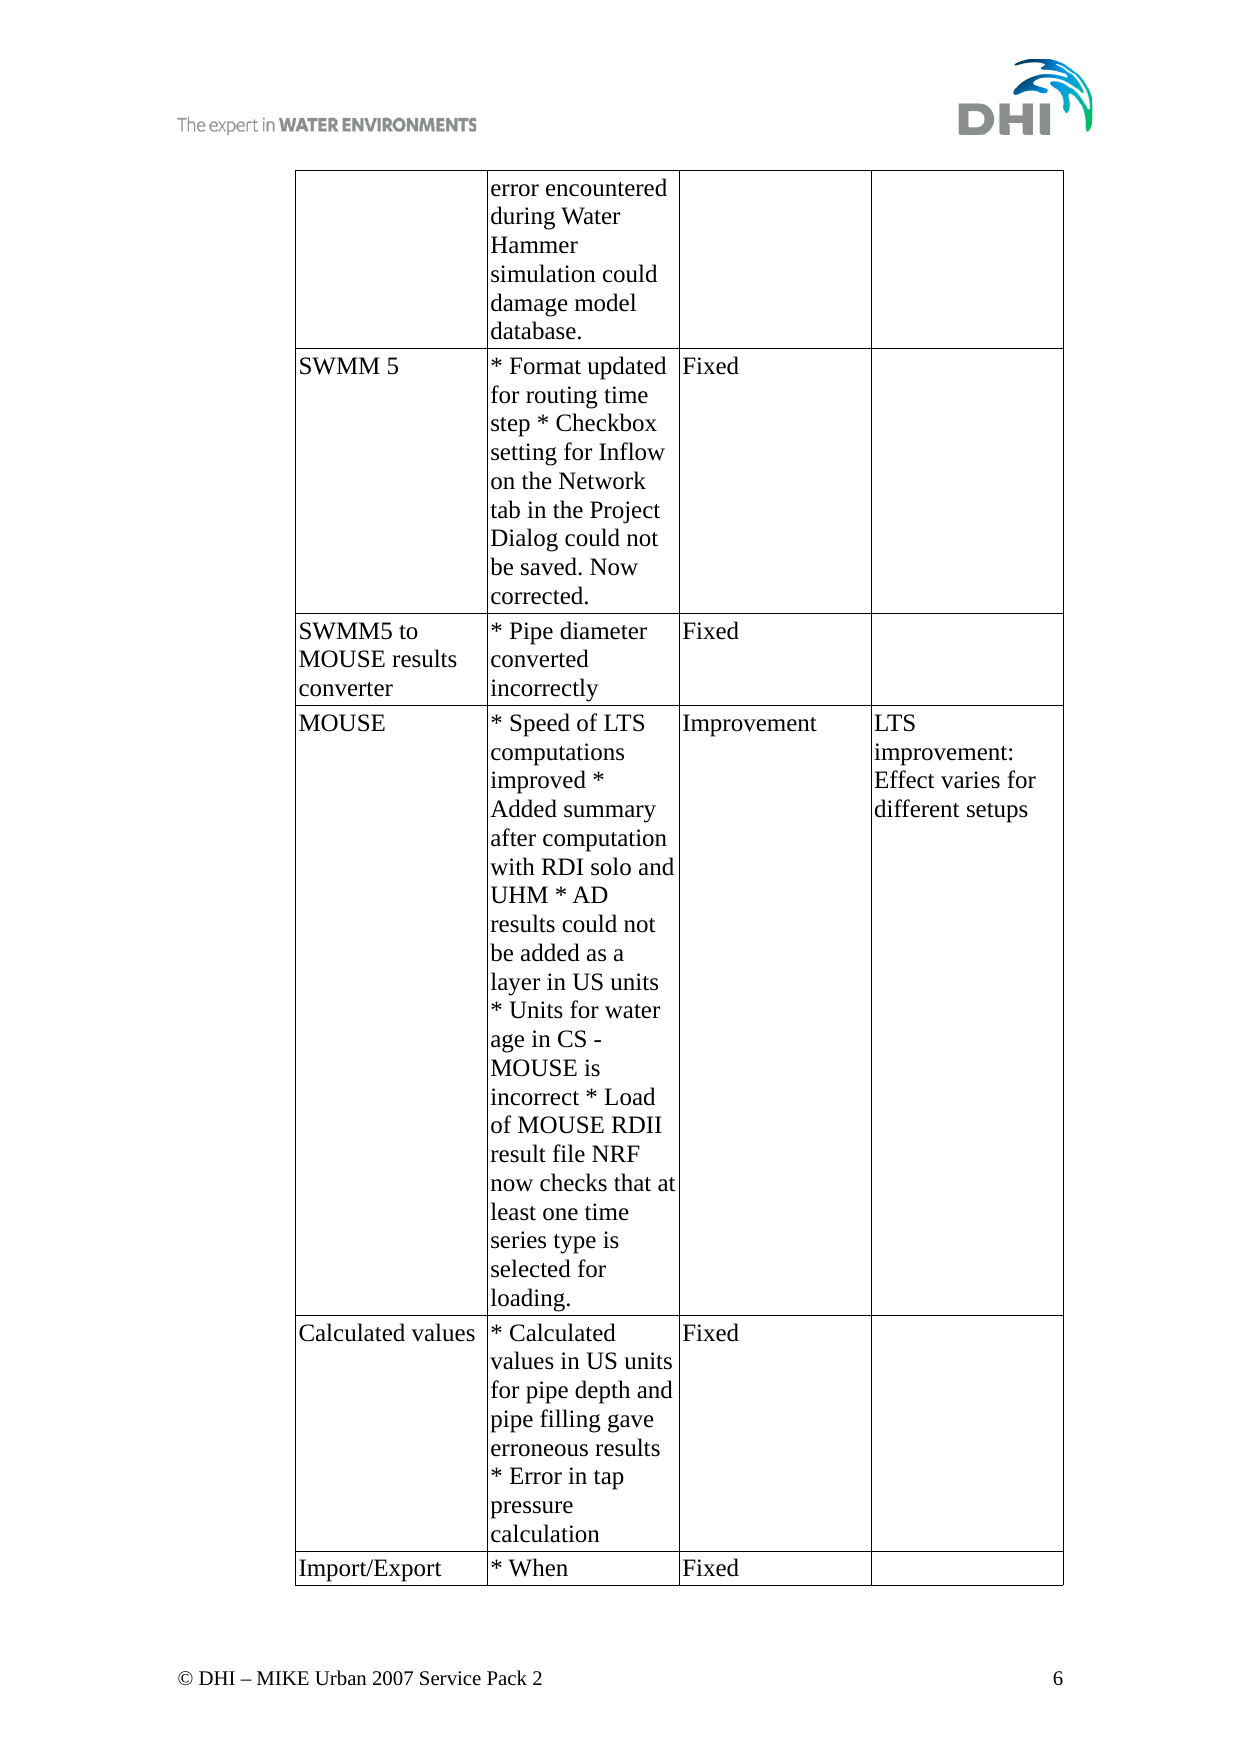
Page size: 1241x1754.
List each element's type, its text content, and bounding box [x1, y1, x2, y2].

table_cell [872, 1316, 1063, 1551]
picture [177, 117, 477, 135]
table_cell [872, 349, 1063, 613]
table_cell * Speed of LTS computations improved * Added summary after computation with RDI solo and UHM * AD results could not be added as a layer in US units * Units for water age in CS - MOUSE is incorrect * Load of MOUSE RDII result file NRF now checks that at least one time series type is selected for loading. [488, 706, 679, 1314]
table_cell MOUSE [296, 706, 487, 1314]
table_cell * Calculated values in US units for pipe depth and pipe filling gave erroneous results * Error in tap pressure calculation [488, 1316, 679, 1551]
table_cell LTS improvement: Effect varies for different setups [872, 706, 1063, 1314]
table_cell * Pipe diameter converted incorrectly [488, 614, 679, 705]
table_cell Import/Export [296, 1552, 487, 1585]
table_cell Fixed [680, 614, 871, 705]
table_cell SWMM 5 [296, 349, 487, 613]
table_cell error encountered during Water Hammer simulation could damage model database. [488, 171, 679, 348]
table_cell Fixed [680, 1316, 871, 1551]
table_cell SWMM5 to MOUSE results converter [296, 614, 487, 705]
table_cell * When [488, 1552, 679, 1585]
table_cell [680, 171, 871, 348]
picture [958, 59, 1093, 135]
table_cell * Format updated for routing time step * Checkbox setting for Inflow on the Network tab in the Project Dialog could not be saved. Now corrected. [488, 349, 679, 613]
table_cell [872, 171, 1063, 348]
table_cell [296, 171, 487, 348]
table_cell Fixed [680, 1552, 871, 1585]
table_cell Improvement [680, 706, 871, 1314]
table_cell Fixed [680, 349, 871, 613]
table_cell [872, 1552, 1063, 1585]
table_cell [872, 614, 1063, 705]
table_cell Calculated values [296, 1316, 487, 1551]
